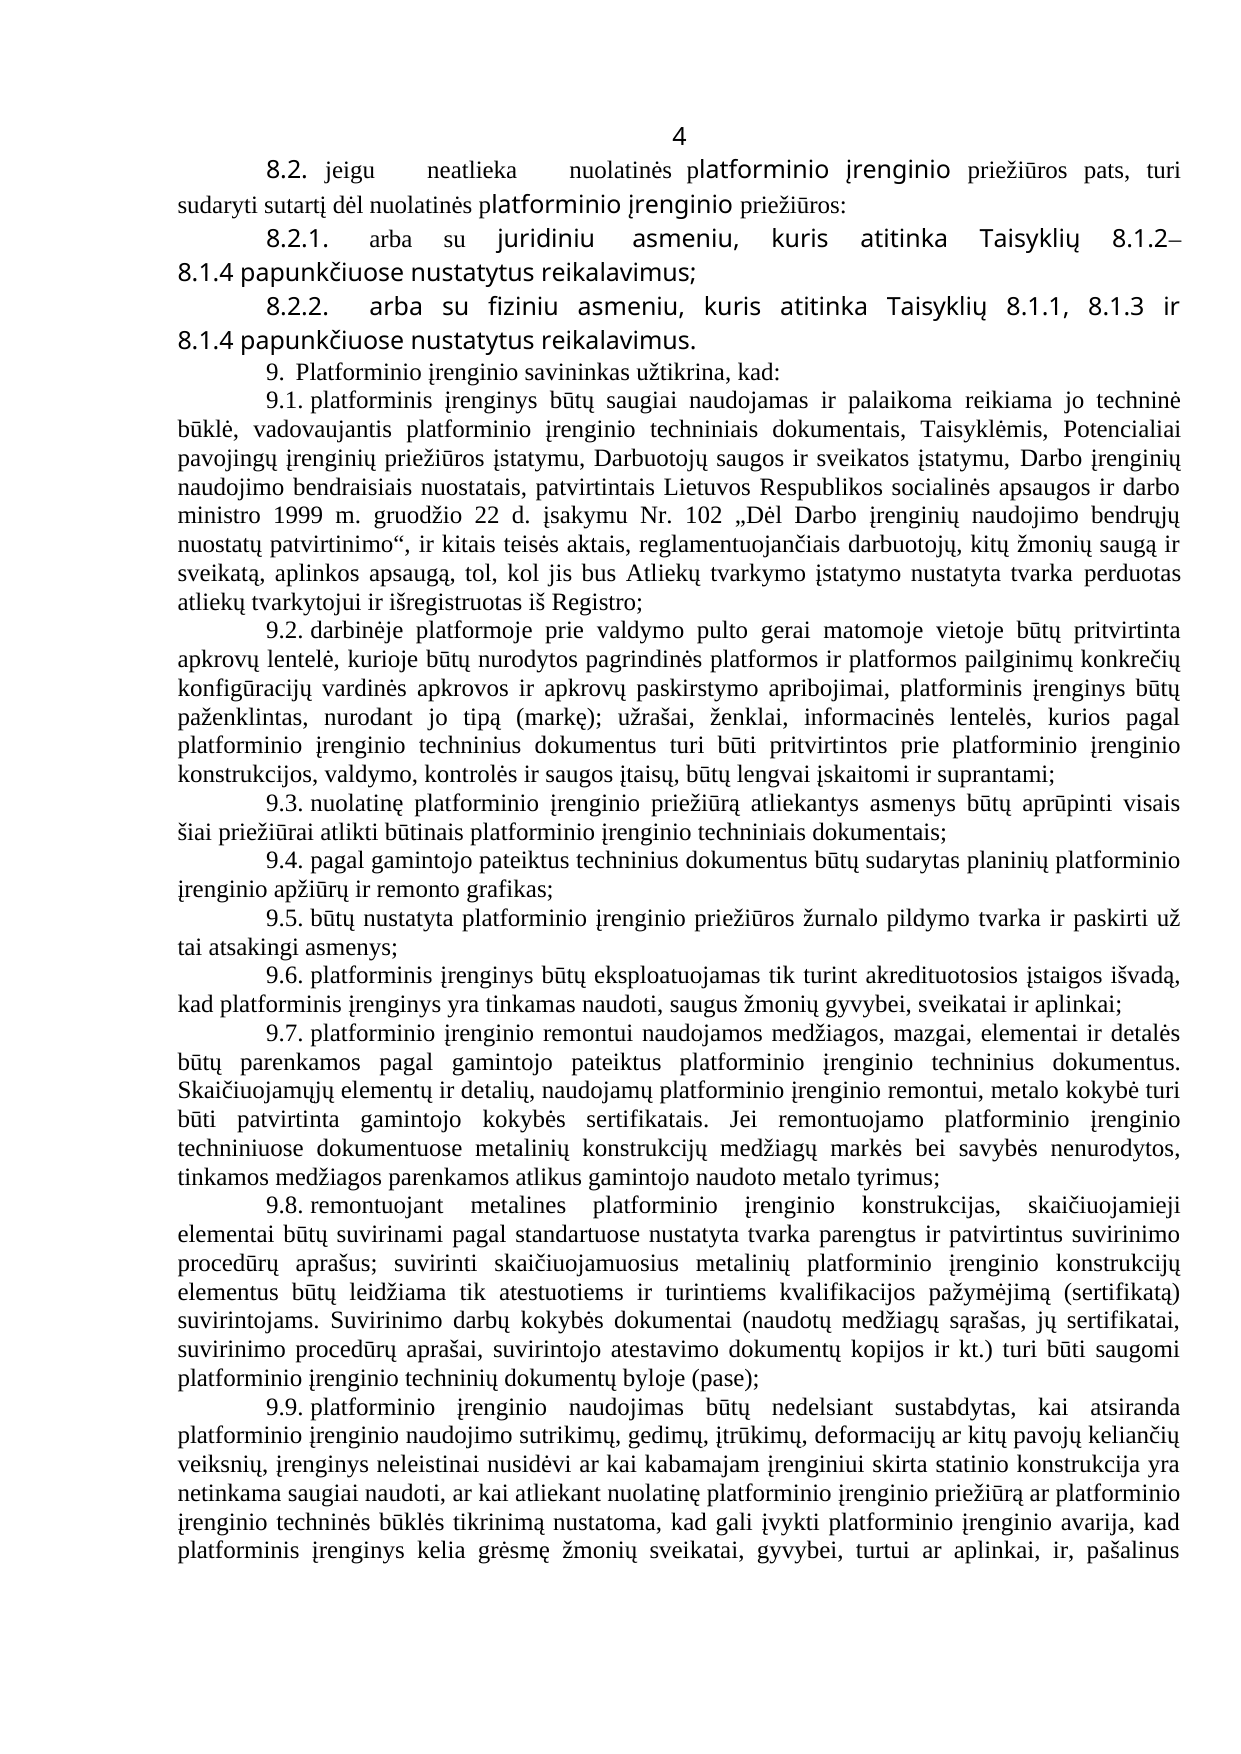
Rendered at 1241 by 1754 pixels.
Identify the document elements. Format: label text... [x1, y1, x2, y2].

text 9.2. darbinėje platformoje prie valdymo pulto gerai matomoje vietoje būtų pritvirtinta apkrovų lentelė, kurioje būtų nurodytos pagrindinės platformos ir platformos pailginimų konkrečių konfigūracijų vardinės apkrovos ir apkrovų paskirstymo apribojimai, platforminis įrenginys būtų paženklintas, nurodant jo tipą (markę); užrašai, ženklai, informacinės lentelės, kurios pagal platforminio įrenginio techninius dokumentus turi būti pritvirtintos prie platforminio įrenginio konstrukcijos, valdymo, kontrolės ir saugos įtaisų, būtų lengvai įskaitomi ir suprantami; [177, 615, 1181, 788]
text 9.7. platforminio įrenginio remontui naudojamos medžiagos, mazgai, elementai ir detalės būtų parenkamos pagal gamintojo pateiktus platforminio įrenginio techninius dokumentus. Skaičiuojamųjų elementų ir detalių, naudojamų platforminio įrenginio remontui, metalo kokybė turi būti patvirtinta gamintojo kokybės sertifikatais. Jei remontuojamo platforminio įrenginio techniniuose dokumentuose metalinių konstrukcijų medžiagų markės bei savybės nenurodytos, tinkamos medžiagos parenkamos atlikus gamintojo naudoto metalo tyrimus; [177, 1018, 1181, 1190]
text 8.2.1. arba su juridiniu asmeniu, kuris atitinka Taisyklių 8.1.2–8.1.4 papunkčiuose nustatytus reikalavimus; [177, 220, 1181, 288]
text 8.2. jeigu neatlieka nuolatinės platforminio įrenginio priežiūros pats, turi sudaryti sutartį dėl nuolatinės platforminio įrenginio priežiūros: [177, 152, 1181, 220]
text 8.2.2. arba su fiziniu asmeniu, kuris atitinka Taisyklių 8.1.1, 8.1.3 ir 8.1.4 papunkčiuose nustatytus reikalavimus. [177, 288, 1181, 357]
text 9. Platforminio įrenginio savininkas užtikrina, kad: [177, 357, 1181, 385]
text 9.3. nuolatinę platforminio įrenginio priežiūrą atliekantys asmenys būtų aprūpinti visais šiai priežiūrai atlikti būtinais platforminio įrenginio techniniais dokumentais; [177, 788, 1181, 845]
text 9.9. platforminio įrenginio naudojimas būtų nedelsiant sustabdytas, kai atsiranda platforminio įrenginio naudojimo sutrikimų, gedimų, įtrūkimų, deformacijų ar kitų pavojų keliančių veiksnių, įrenginys neleistinai nusidėvi ar kai kabamajam įrenginiui skirta statinio konstrukcija yra netinkama saugiai naudoti, ar kai atliekant nuolatinę platforminio įrenginio priežiūrą ar platforminio įrenginio techninės būklės tikrinimą nustatoma, kad gali įvykti platforminio įrenginio avarija, kad platforminis įrenginys kelia grėsmę žmonių sveikatai, gyvybei, turtui ar aplinkai, ir, pašalinus [177, 1392, 1181, 1564]
text 9.4. pagal gamintojo pateiktus techninius dokumentus būtų sudarytas planinių platforminio įrenginio apžiūrų ir remonto grafikas; [177, 845, 1181, 903]
text 9.5. būtų nustatyta platforminio įrenginio priežiūros žurnalo pildymo tvarka ir paskirti už tai atsakingi asmenys; [177, 903, 1181, 960]
text 9.1. platforminis įrenginys būtų saugiai naudojamas ir palaikoma reikiama jo techninė būklė, vadovaujantis platforminio įrenginio techniniais dokumentais, Taisyklėmis, Potencialiai pavojingų įrenginių priežiūros įstatymu, Darbuotojų saugos ir sveikatos įstatymu, Darbo įrenginių naudojimo bendraisiais nuostatais, patvirtintais Lietuvos Respublikos socialinės apsaugos ir darbo ministro 1999 m. gruodžio 22 d. įsakymu Nr. 102 „Dėl Darbo įrenginių naudojimo bendrųjų nuostatų patvirtinimo“, ir kitais teisės aktais, reglamentuojančiais darbuotojų, kitų žmonių saugą ir sveikatą, aplinkos apsaugą, tol, kol jis bus Atliekų tvarkymo įstatymo nustatyta tvarka perduotas atliekų tvarkytojui ir išregistruotas iš Registro; [177, 385, 1181, 615]
text 9.8. remontuojant metalines platforminio įrenginio konstrukcijas, skaičiuojamieji elementai būtų suvirinami pagal standartuose nustatyta tvarka parengtus ir patvirtintus suvirinimo procedūrų aprašus; suvirinti skaičiuojamuosius metalinių platforminio įrenginio konstrukcijų elementus būtų leidžiama tik atestuotiems ir turintiems kvalifikacijos pažymėjimą (sertifikatą) suvirintojams. Suvirinimo darbų kokybės dokumentai (naudotų medžiagų sąrašas, jų sertifikatai, suvirinimo procedūrų aprašai, suvirintojo atestavimo dokumentų kopijos ir kt.) turi būti saugomi platforminio įrenginio techninių dokumentų byloje (pase); [177, 1190, 1181, 1392]
text 9.6. platforminis įrenginys būtų eksploatuojamas tik turint akredituotosios įstaigos išvadą, kad platforminis įrenginys yra tinkamas naudoti, saugus žmonių gyvybei, sveikatai ir aplinkai; [177, 960, 1181, 1018]
